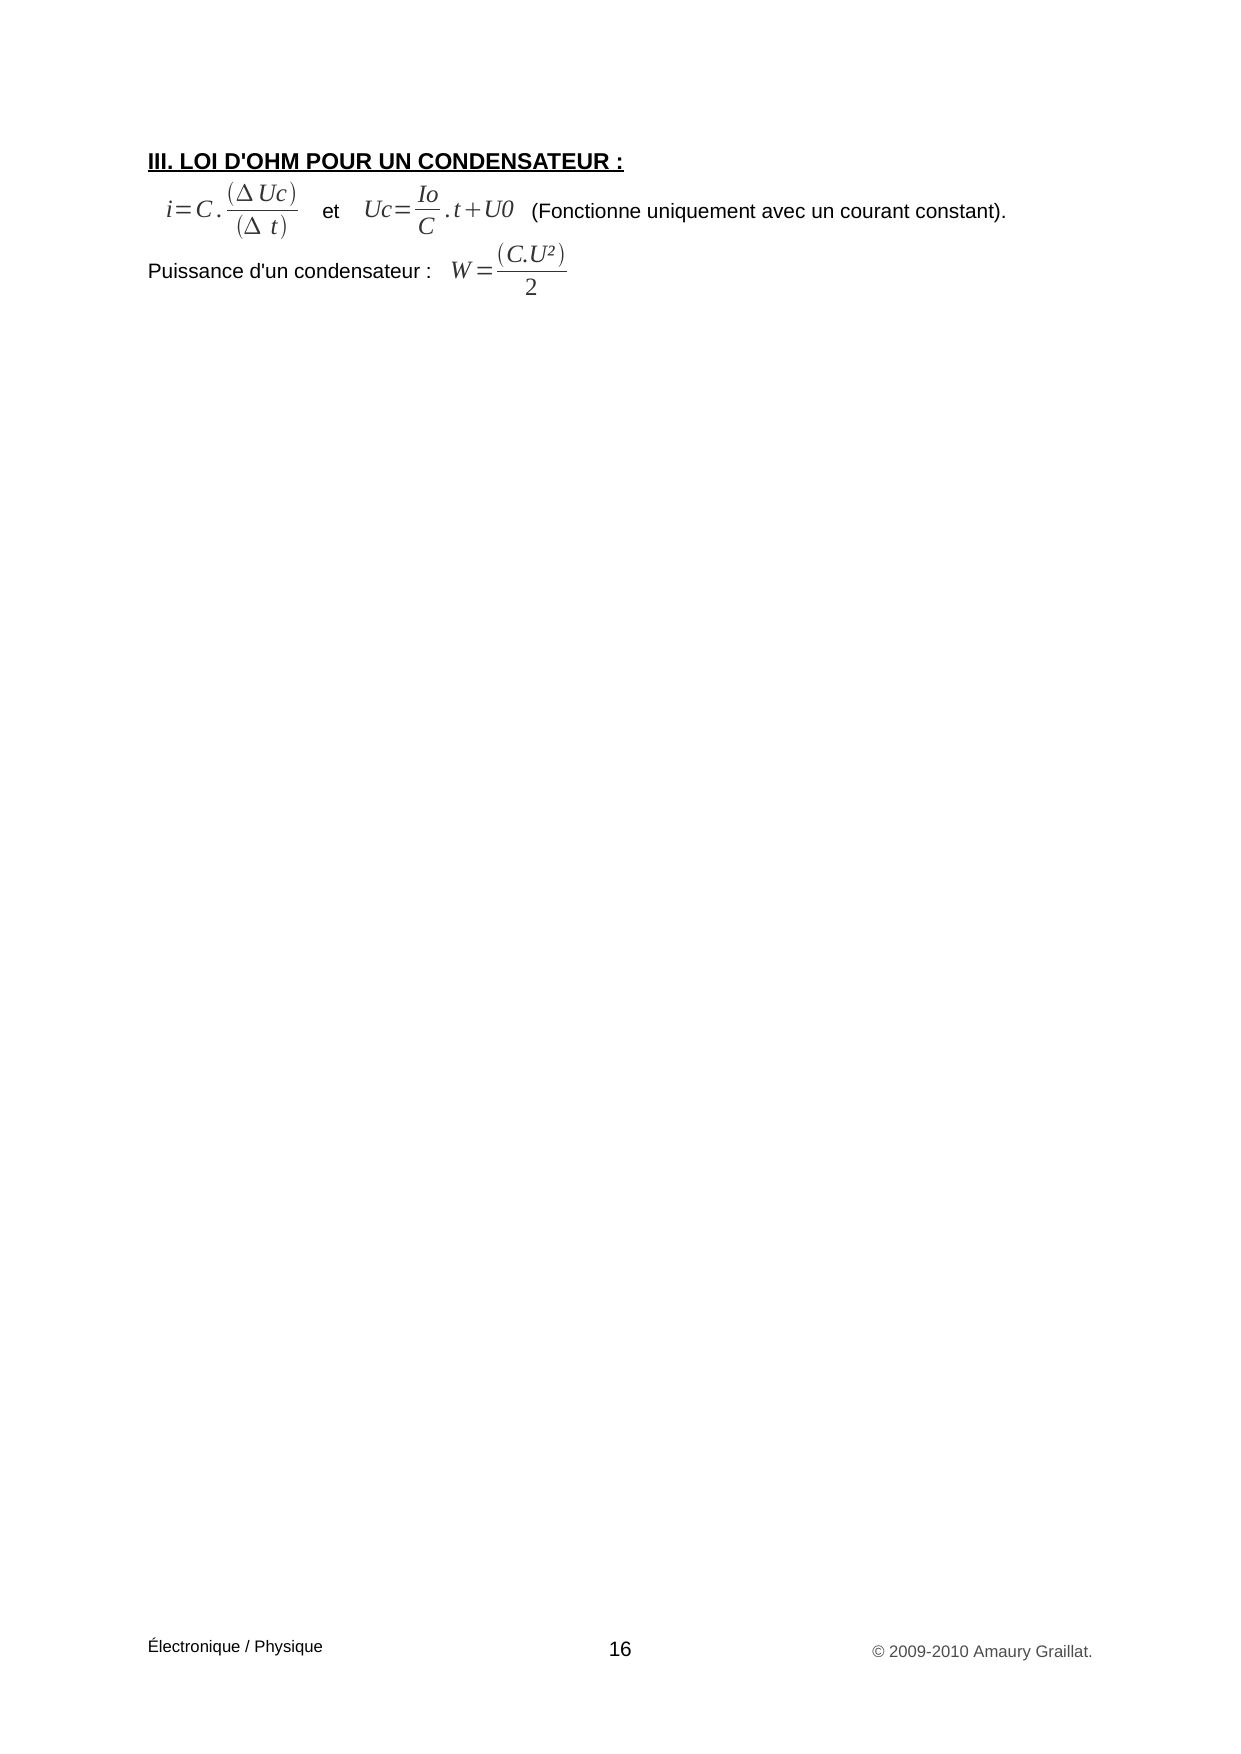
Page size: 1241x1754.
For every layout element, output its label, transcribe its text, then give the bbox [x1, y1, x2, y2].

text Puissance d'un condensateur : [148, 241, 1093, 301]
subtitle III. Loi d'Ohm pour un condensateur : [148, 148, 1093, 174]
text et (Fonctionne uniquement avec un courant constant). [148, 180, 1093, 241]
